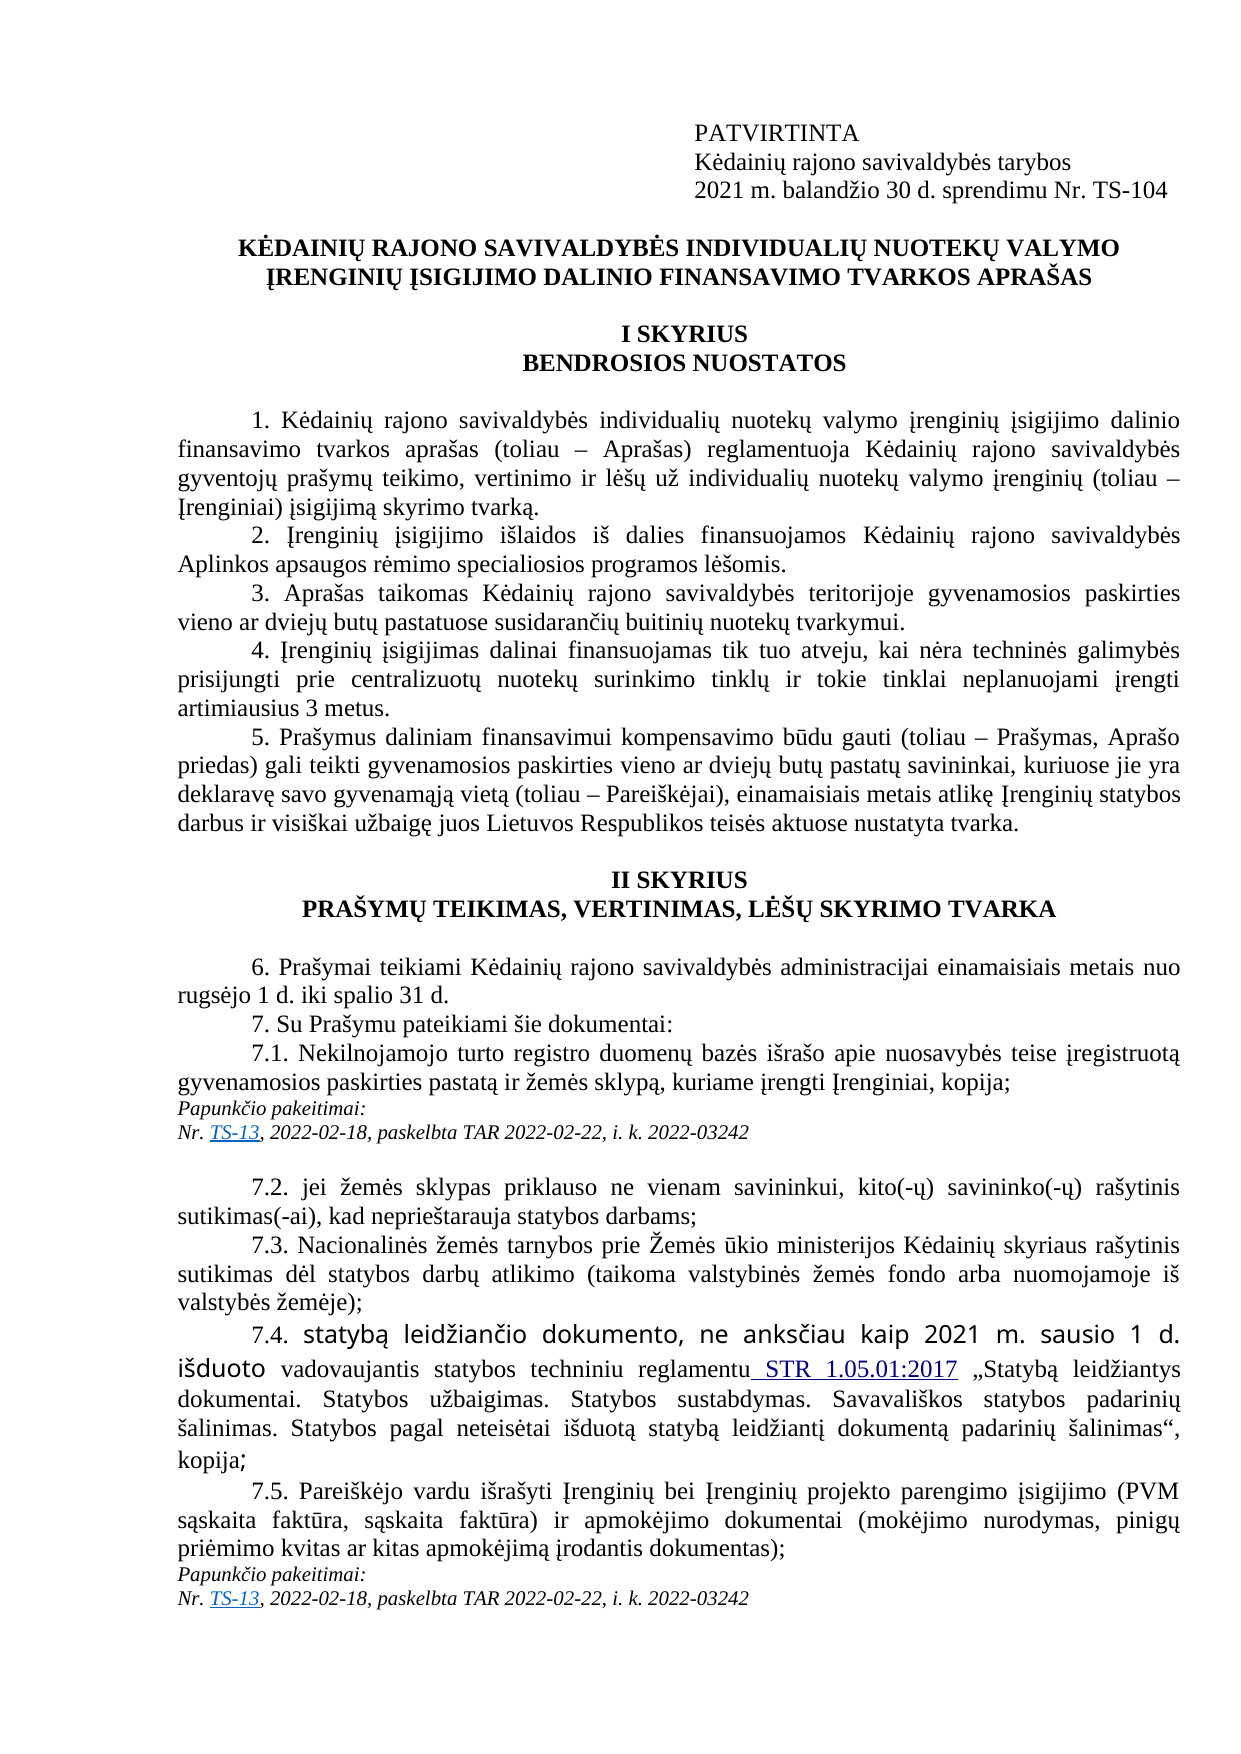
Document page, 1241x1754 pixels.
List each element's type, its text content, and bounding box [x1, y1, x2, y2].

text 7. Su Prašymu pateikiami šie dokumentai: [177, 1009, 1181, 1038]
text 3. Aprašas taikomas Kėdainių rajono savivaldybės teritorijoje gyvenamosios paskirties vieno ar dviejų butų pastatuose susidarančių buitinių nuotekų tvarkymui. [177, 578, 1181, 636]
text Nr. TS-13, 2022-02-18, paskelbta TAR 2022-02-22, i. k. 2022-03242 [177, 1120, 1181, 1144]
text KĖDAINIŲ RAJONO SAVIVALDYBĖS individualiŲ nuotekų valymo įrenginiŲ ĮSIGIJIMO DALINIO FINANSAVIMO TVARKOS aprašAS [177, 233, 1181, 291]
text 1. Kėdainių rajono savivaldybės individualių nuotekų valymo įrenginių įsigijimo dalinio finansavimo tvarkos aprašas (toliau – Aprašas) reglamentuoja Kėdainių rajono savivaldybės gyventojų prašymų teikimo, vertinimo ir lėšų už individualių nuotekų valymo įrenginių (toliau – Įrenginiai) įsigijimą skyrimo tvarką. [177, 406, 1181, 521]
text Papunkčio pakeitimai: [177, 1096, 1181, 1120]
text 2. Įrenginių įsigijimo išlaidos iš dalies finansuojamos Kėdainių rajono savivaldybės Aplinkos apsaugos rėmimo specialiosios programos lėšomis. [177, 521, 1181, 578]
text 6. Prašymai teikiami Kėdainių rajono savivaldybės administracijai einamaisiais metais nuo rugsėjo 1 d. iki spalio 31 d. [177, 952, 1181, 1009]
text Papunkčio pakeitimai: [177, 1562, 1181, 1586]
text 2021 m. balandžio 30 d. sprendimu Nr. TS-104 [694, 176, 1181, 204]
text Nr. TS-13, 2022-02-18, paskelbta TAR 2022-02-22, i. k. 2022-03242 [177, 1586, 1181, 1610]
text 7.1. Nekilnojamojo turto registro duomenų bazės išrašo apie nuosavybės teise įregistruotą gyvenamosios paskirties pastatą ir žemės sklypą, kuriame įrengti Įrenginiai, kopija; [177, 1038, 1181, 1096]
text PATVIRTINTA [694, 118, 1181, 147]
text 7.4. statybą leidžiančio dokumento, ne anksčiau kaip 2021 m. sausio 1 d. išduoto vadovaujantis statybos techniniu reglamentu STR 1.05.01:2017 „Statybą leidžiantys dokumentai. Statybos užbaigimas. Statybos sustabdymas. Savavališkos statybos padarinių šalinimas. Statybos pagal neteisėtai išduotą statybą leidžiantį dokumentą padarinių šalinimas“, kopija; [177, 1316, 1181, 1476]
text BENDROSIOS NUOSTATOS [177, 348, 1191, 377]
text 5. Prašymus daliniam finansavimui kompensavimo būdu gauti (toliau – Prašymas, Aprašo priedas) gali teikti gyvenamosios paskirties vieno ar dviejų butų pastatų savininkai, kuriuose jie yra deklaravę savo gyvenamąją vietą (toliau – Pareiškėjai), einamaisiais metais atlikę Įrenginių statybos darbus ir visiškai užbaigę juos Lietuvos Respublikos teisės aktuose nustatyta tvarka. [177, 722, 1181, 837]
text 7.2. jei žemės sklypas priklauso ne vienam savininkui, kito(-ų) savininko(-ų) rašytinis sutikimas(-ai), kad neprieštarauja statybos darbams; [177, 1172, 1181, 1230]
text 4. Įrenginių įsigijimas dalinai finansuojamas tik tuo atveju, kai nėra techninės galimybės prisijungti prie centralizuotų nuotekų surinkimo tinklų ir tokie tinklai neplanuojami įrengti artimiausius 3 metus. [177, 636, 1181, 722]
text 7.3. Nacionalinės žemės tarnybos prie Žemės ūkio ministerijos Kėdainių skyriaus rašytinis sutikimas dėl statybos darbų atlikimo (taikoma valstybinės žemės fondo arba nuomojamoje iš valstybės žemėje); [177, 1230, 1181, 1316]
text PRAŠYMŲ TEIKIMAS, VERTINIMAS, LĖŠŲ SKYRIMO TVARKA [177, 894, 1181, 923]
text I SKYRIUS [177, 319, 1191, 348]
text II SKYRIUS [177, 866, 1181, 894]
text Kėdainių rajono savivaldybės tarybos [694, 147, 1181, 176]
text 7.5. Pareiškėjo vardu išrašyti Įrenginių bei Įrenginių projekto parengimo įsigijimo (PVM sąskaita faktūra, sąskaita faktūra) ir apmokėjimo dokumentai (mokėjimo nurodymas, pinigų priėmimo kvitas ar kitas apmokėjimą įrodantis dokumentas); [177, 1476, 1181, 1562]
